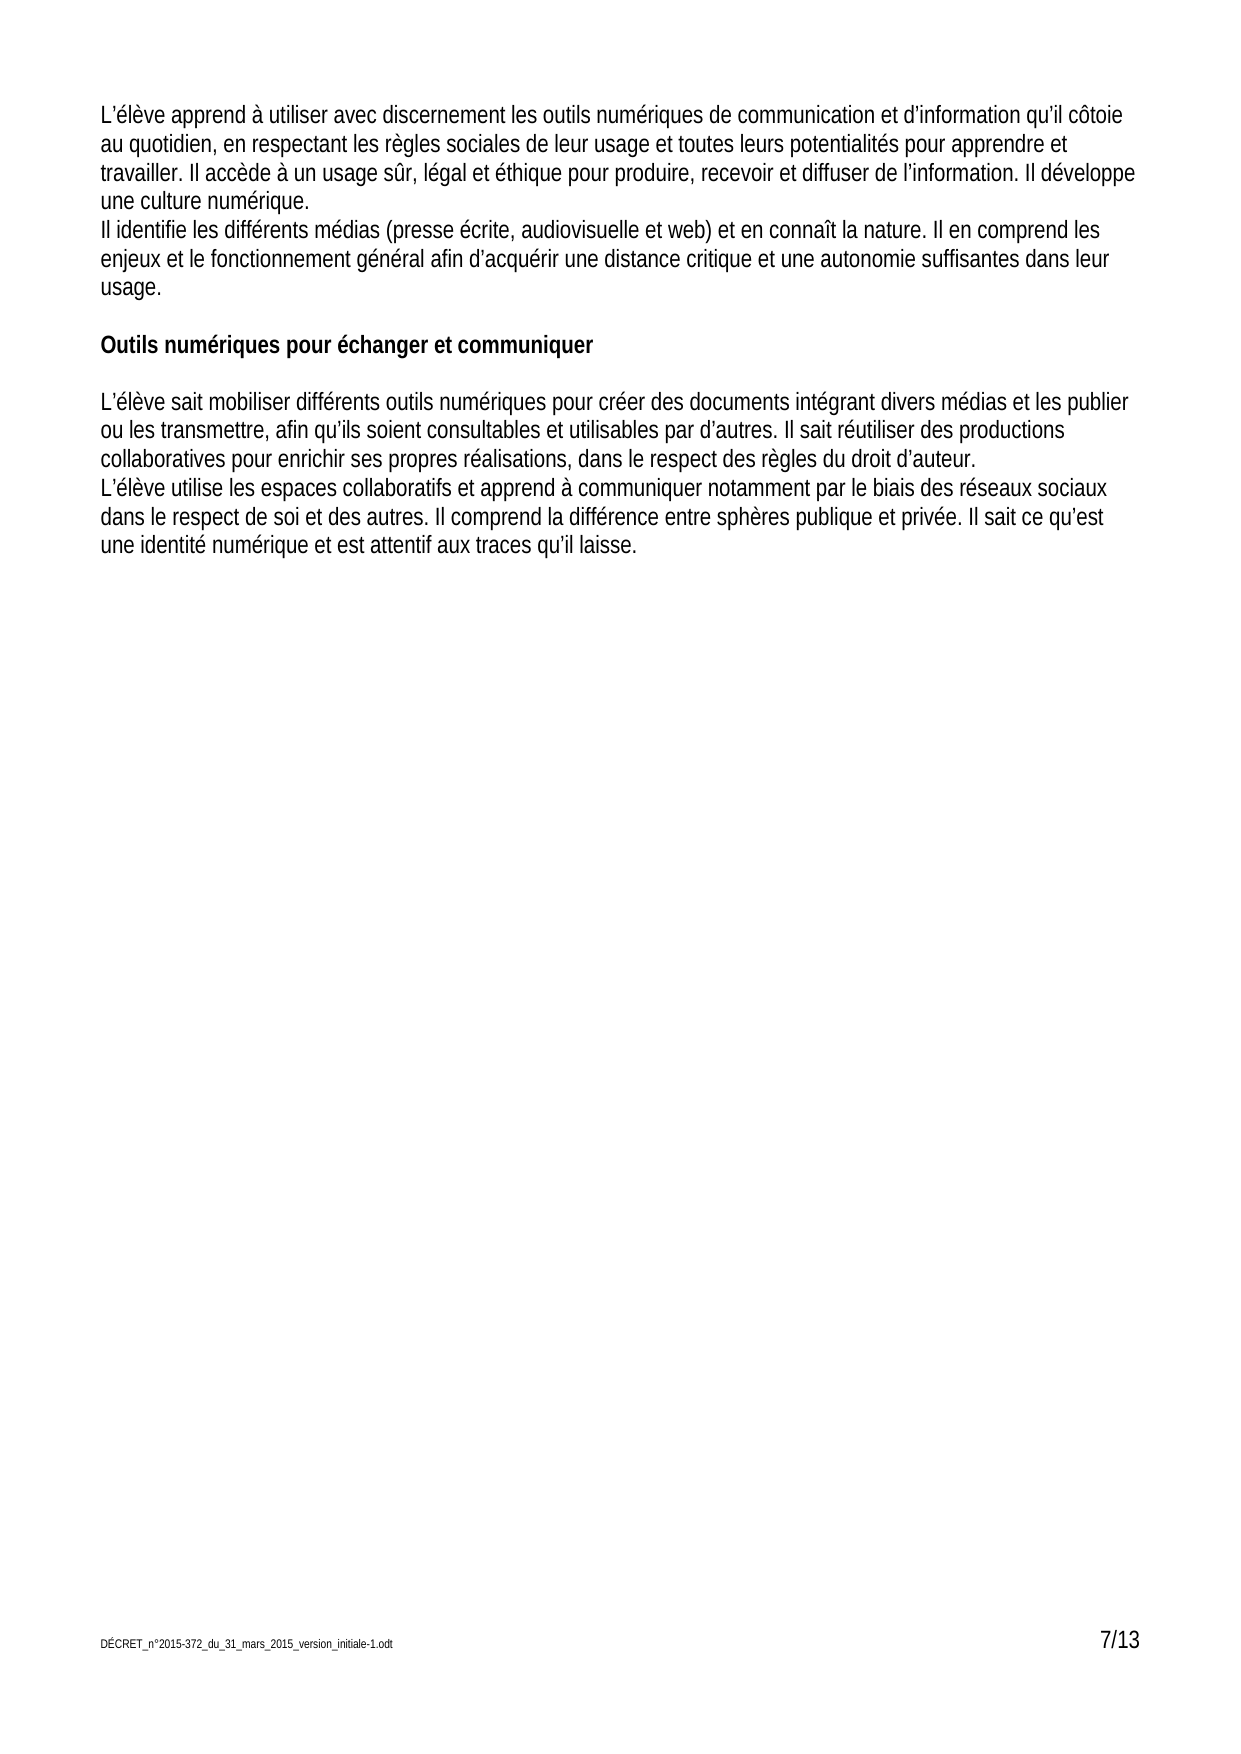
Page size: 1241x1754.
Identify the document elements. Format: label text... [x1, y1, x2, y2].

text L’élève sait mobiliser différents outils numériques pour créer des documents intégrant divers médias et les publier ou les transmettre, afin qu’ils soient consultables et utilisables par d’autres. Il sait réutiliser des productions collaboratives pour enrichir ses propres réalisations, dans le respect des règles du droit d’auteur. [100, 387, 1140, 473]
text L’élève utilise les espaces collaboratifs et apprend à communiquer notamment par le biais des réseaux sociaux dans le respect de soi et des autres. Il comprend la différence entre sphères publique et privée. Il sait ce qu’est une identité numérique et est attentif aux traces qu’il laisse. [100, 473, 1140, 559]
text Il identifie les différents médias (presse écrite, audiovisuelle et web) et en connaît la nature. Il en comprend les enjeux et le fonctionnement général afin d’acquérir une distance critique et une autonomie suffisantes dans leur usage. [100, 215, 1140, 301]
text Outils numériques pour échanger et communiquer [100, 329, 1140, 358]
text L’élève apprend à utiliser avec discernement les outils numériques de communication et d’information qu’il côtoie au quotidien, en respectant les règles sociales de leur usage et toutes leurs potentialités pour apprendre et travailler. Il accède à un usage sûr, légal et éthique pour produire, recevoir et diffuser de l’information. Il développe une culture numérique. [100, 100, 1140, 215]
